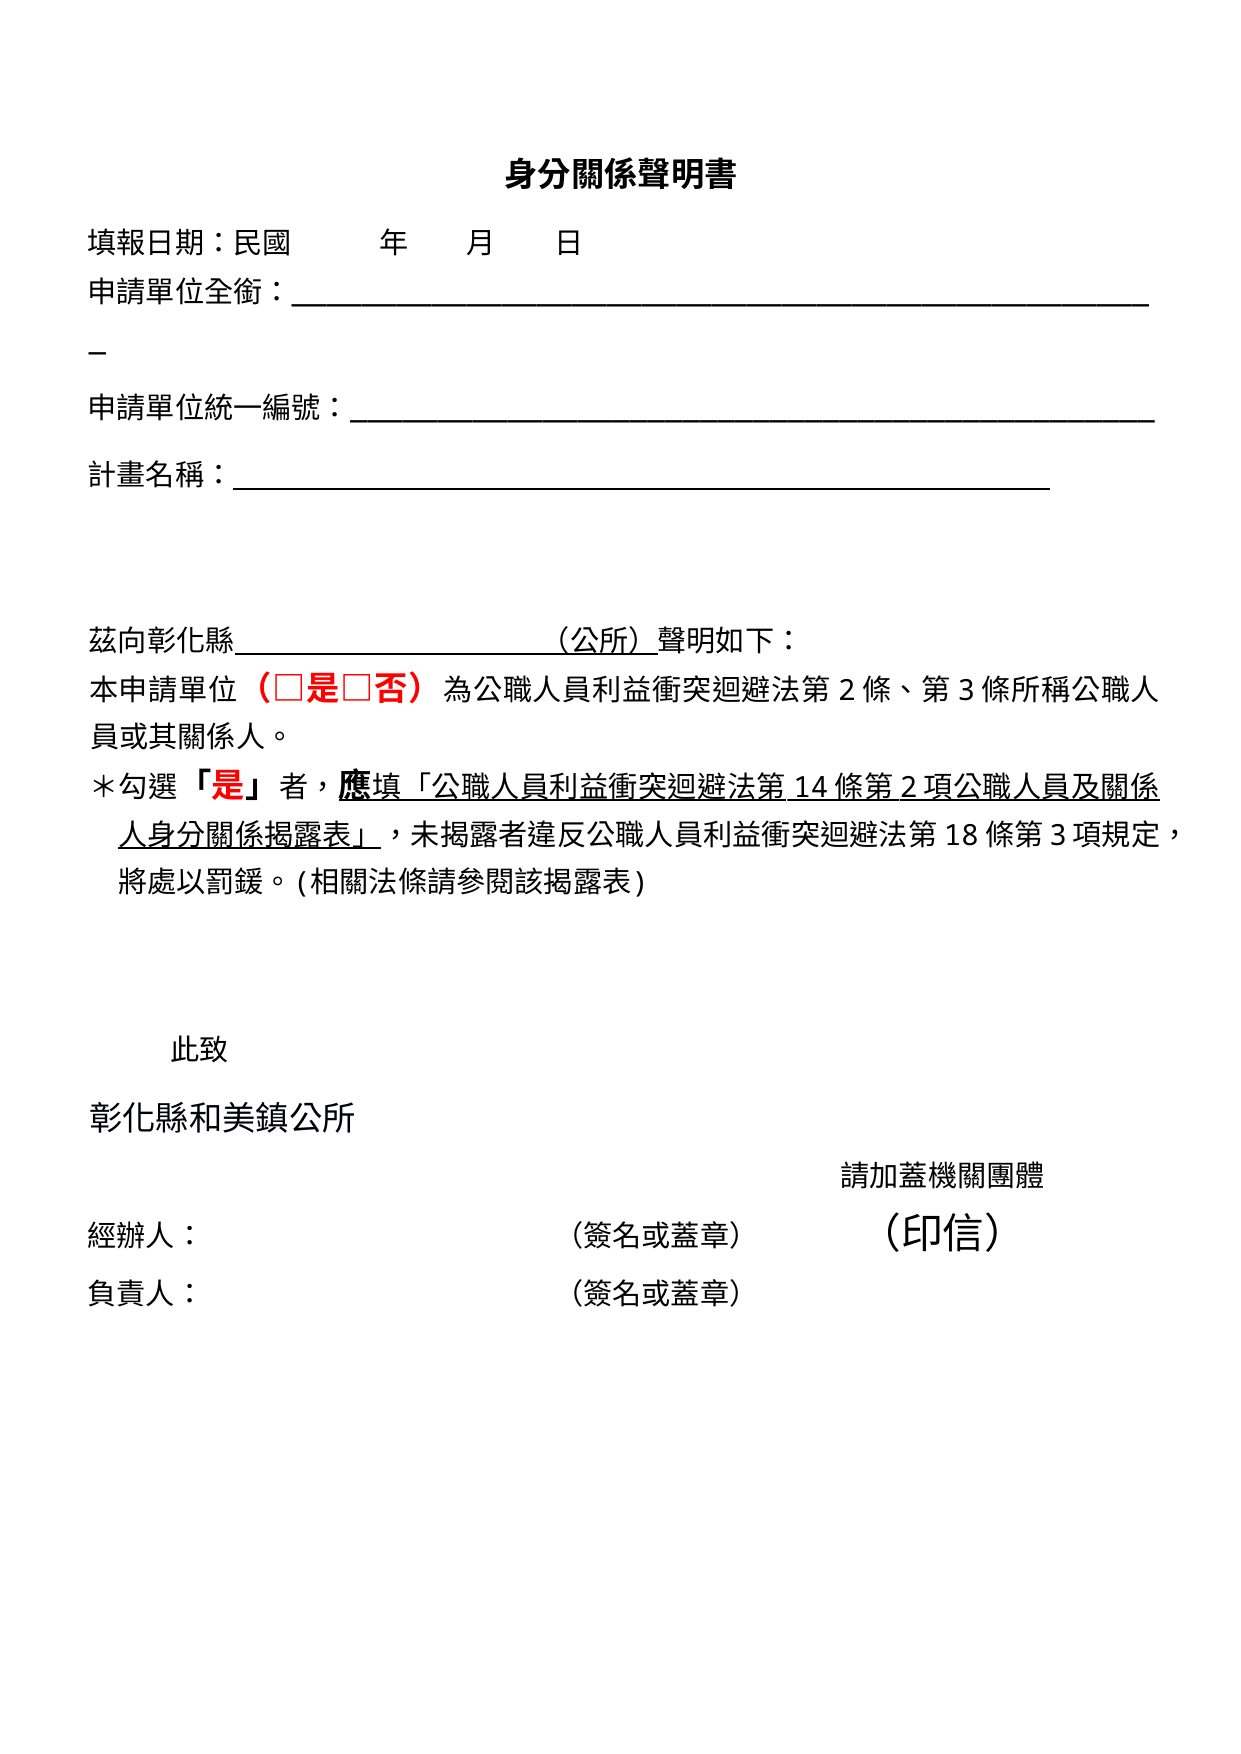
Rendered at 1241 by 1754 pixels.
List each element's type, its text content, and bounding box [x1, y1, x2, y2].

text 茲向彰化縣 （公所）聲明如下： [88, 613, 1160, 661]
subtitle 身分關係聲明書 [88, 148, 1153, 196]
text [1055, 1258, 1160, 1316]
text 此致 [170, 1022, 1160, 1070]
text ＊勾選「是」者，應填「公職人員利益衝突迴避法第14條第2項公職人員及關係人身分關係揭露表」，未揭露者違反公職人員利益衝突迴避法第18條第3項規定，將處以罰鍰。(相關法條請參閱該揭露表) [89, 759, 1160, 902]
text 填報日期：民國 年 月 日 [87, 215, 1160, 263]
text [1055, 1199, 1160, 1258]
text 申請單位統一編號：______________________________________________ [87, 380, 1160, 428]
text 負責人： （簽名或蓋章） [87, 1258, 823, 1316]
text 經辦人： （簽名或蓋章） [87, 1199, 823, 1258]
text 申請單位全銜：__________________________________________________ [87, 264, 1160, 360]
text 計畫名稱： 。 [87, 447, 1160, 495]
text 本申請單位（□是□否）為公職人員利益衝突迴避法第2條、第3條所稱公職人員或其關係人。 [89, 662, 1160, 757]
table_header 請加蓋機關團體 （印信） [823, 1153, 1055, 1417]
text 彰化縣和美鎮公所 [89, 1092, 1160, 1140]
